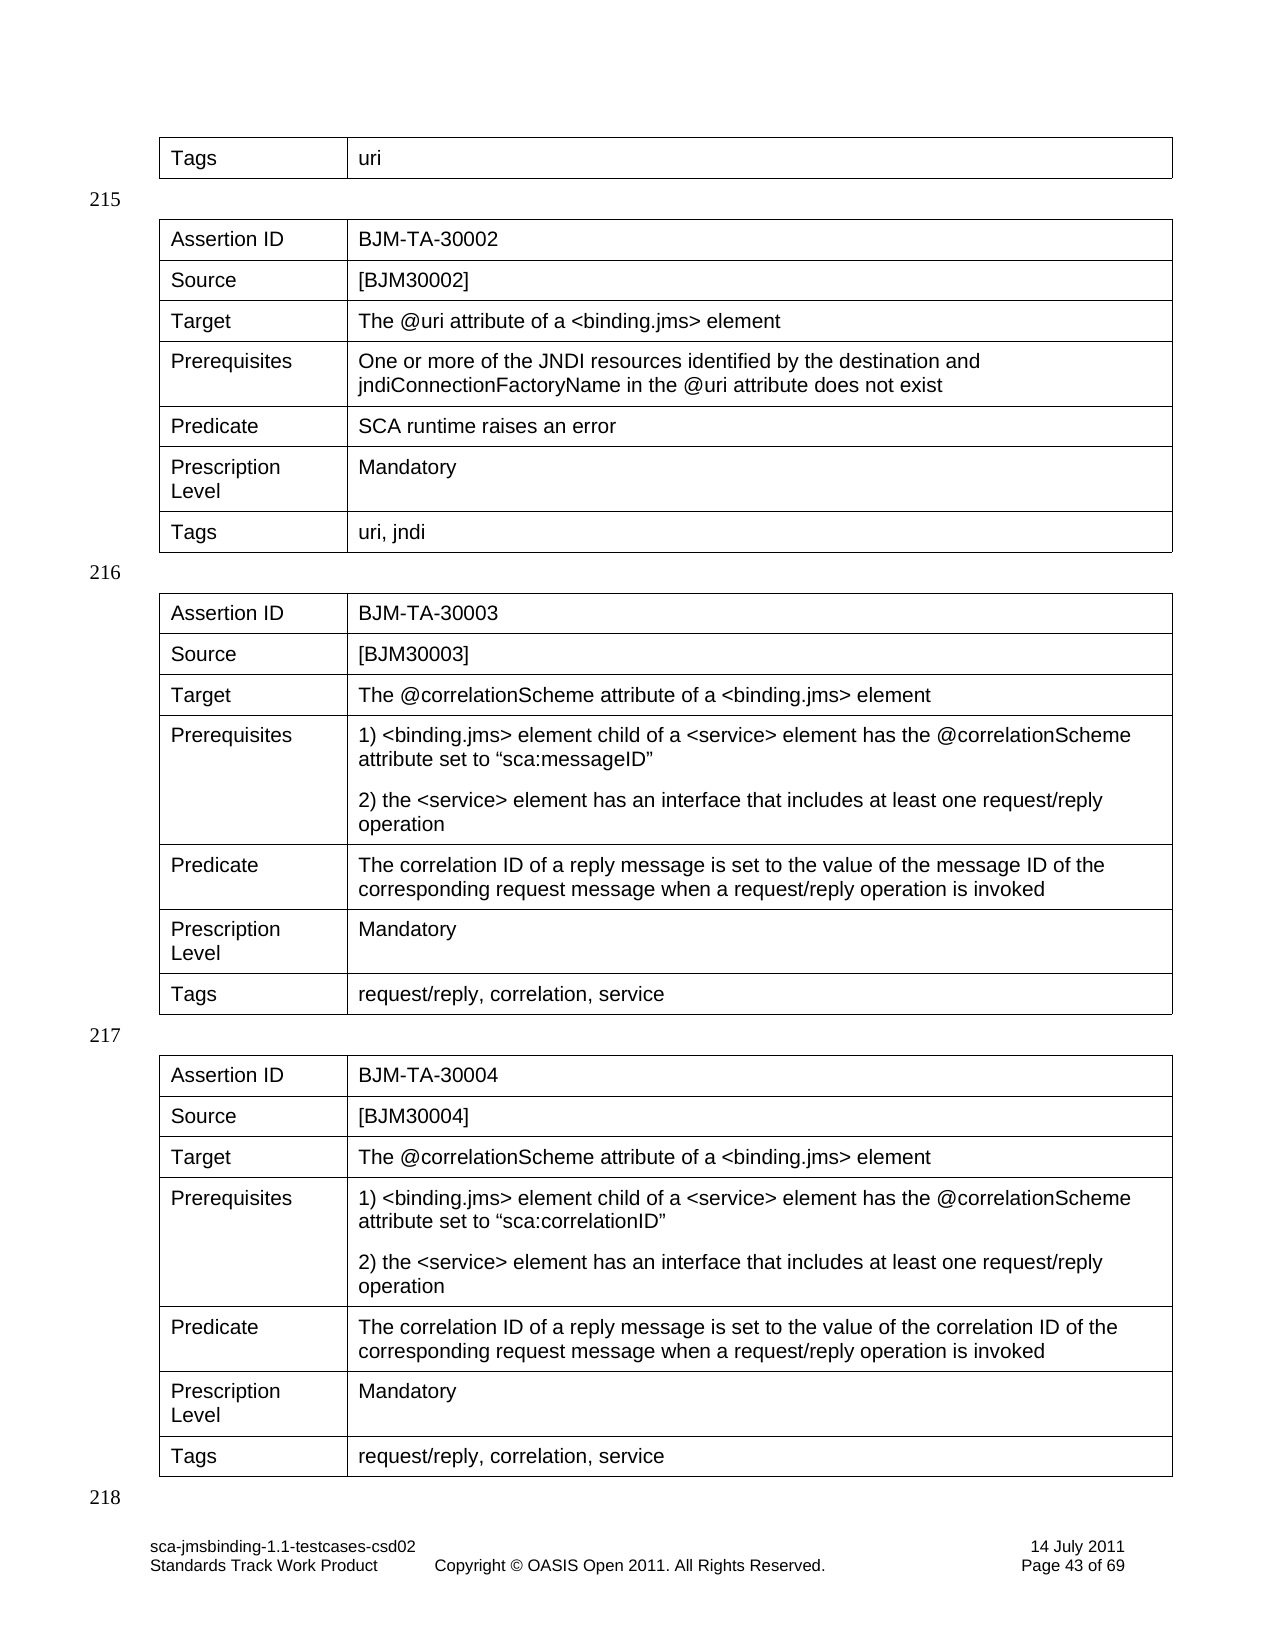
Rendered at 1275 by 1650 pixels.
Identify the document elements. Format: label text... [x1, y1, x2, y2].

table_cell Predicate [160, 407, 347, 446]
table_cell uri, jndi [348, 512, 1172, 552]
table_header BJM-TA-30004 [348, 1056, 1172, 1096]
table_cell Prescription Level [160, 447, 347, 511]
table_header Assertion ID [160, 1056, 347, 1096]
table_cell Source [160, 261, 347, 300]
table_cell Source [160, 1097, 347, 1136]
table_cell Target [160, 675, 347, 715]
table_cell The @correlationScheme attribute of a <binding.jms> element [348, 675, 1172, 715]
table_cell Mandatory [348, 1372, 1172, 1436]
table_cell Target [160, 1137, 347, 1177]
table_cell One or more of the JNDI resources identified by the destination and jndiConnectionFactoryName in the @uri attribute does not exist [348, 342, 1172, 406]
table_cell Tags [160, 138, 347, 178]
table_cell Tags [160, 1437, 347, 1476]
table_cell Target [160, 301, 347, 341]
table_cell [BJM30002] [348, 261, 1172, 300]
table_cell SCA runtime raises an error [348, 407, 1172, 446]
table_header Assertion ID [160, 594, 347, 633]
table_header Assertion ID [160, 220, 347, 259]
table_cell Mandatory [348, 910, 1172, 973]
table_cell [BJM30004] [348, 1097, 1172, 1136]
table_cell The correlation ID of a reply message is set to the value of the correlation ID of the corresponding request message when a request/reply operation is invoked [348, 1307, 1172, 1371]
table_cell The @uri attribute of a <binding.jms> element [348, 301, 1172, 341]
table_cell Tags [160, 974, 347, 1014]
table_header BJM-TA-30002 [348, 220, 1172, 259]
table_cell 1) <binding.jms> element child of a <service> element has the @correlationScheme attribute set to “sca:correlationID” 2) the <service> element has an interface that includes at least one request/reply operation [348, 1178, 1172, 1306]
table_cell 1) <binding.jms> element child of a <service> element has the @correlationScheme attribute set to “sca:messageID” 2) the <service> element has an interface that includes at least one request/reply operation [348, 716, 1172, 844]
table_cell request/reply, correlation, service [348, 1437, 1172, 1476]
table_cell uri [348, 138, 1172, 178]
table_cell Predicate [160, 1307, 347, 1371]
table_cell [BJM30003] [348, 634, 1172, 674]
table_header BJM-TA-30003 [348, 594, 1172, 633]
table_cell Prescription Level [160, 910, 347, 973]
table_cell Prerequisites [160, 716, 347, 844]
table_cell Predicate [160, 845, 347, 909]
table_cell request/reply, correlation, service [348, 974, 1172, 1014]
table_cell Prerequisites [160, 1178, 347, 1306]
table_cell The correlation ID of a reply message is set to the value of the message ID of the corresponding request message when a request/reply operation is invoked [348, 845, 1172, 909]
table_cell Tags [160, 512, 347, 552]
table_cell The @correlationScheme attribute of a <binding.jms> element [348, 1137, 1172, 1177]
table_cell Prerequisites [160, 342, 347, 406]
table_cell Mandatory [348, 447, 1172, 511]
table_cell Source [160, 634, 347, 674]
table_cell Prescription Level [160, 1372, 347, 1436]
